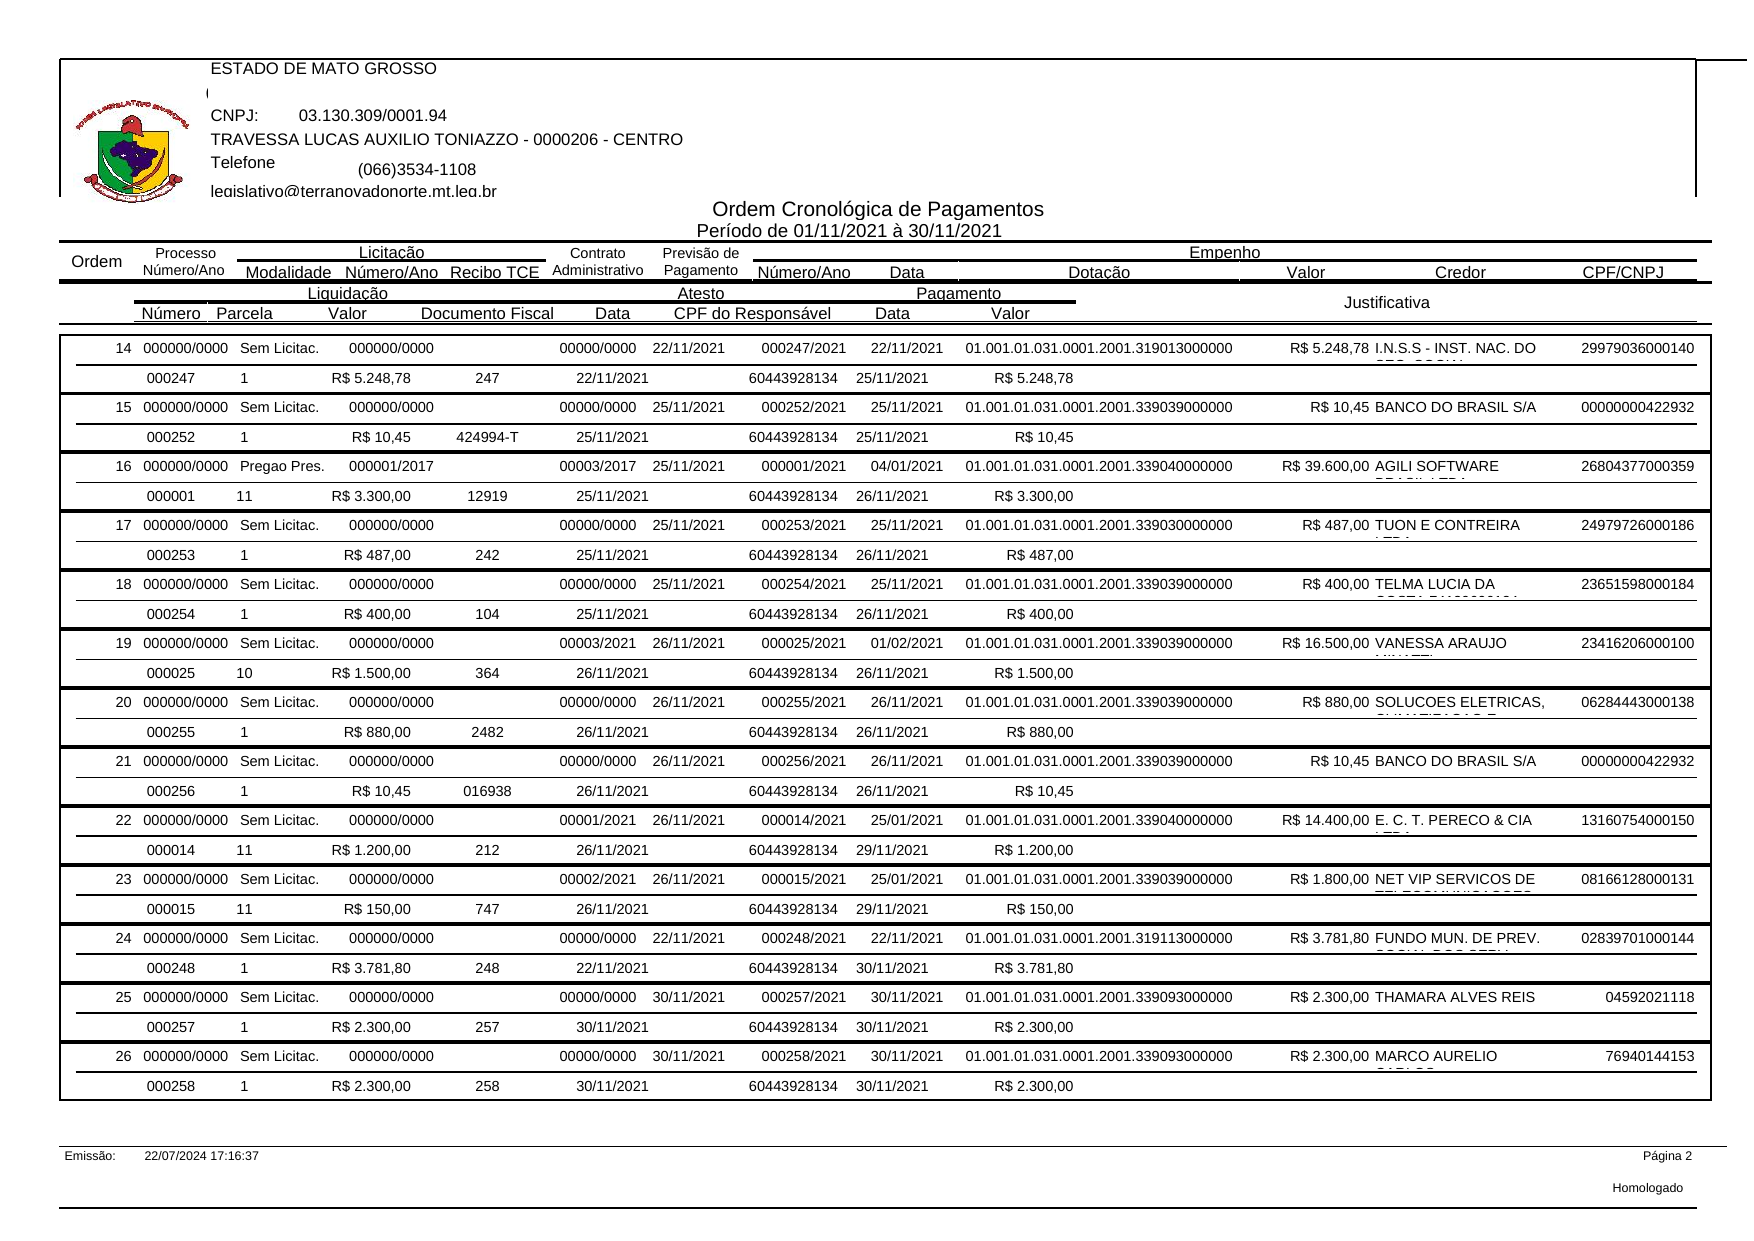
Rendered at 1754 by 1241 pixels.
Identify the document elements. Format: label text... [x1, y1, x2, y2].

table_cell [443, 871, 546, 891]
table_cell 60443928134 [664, 959, 841, 980]
table_cell 000000/0000 [134, 458, 237, 479]
table_cell 60443928134 [664, 783, 841, 803]
table_cell [1686, 1181, 1691, 1207]
table_cell 000000/0000 [340, 930, 443, 950]
table_cell 60443928134 [664, 547, 841, 567]
table_cell 01/02/2021 [855, 635, 958, 656]
table_cell 000254 [134, 606, 207, 626]
table_cell Liquidação [134, 284, 561, 300]
table_cell 26/11/2021 [561, 900, 664, 921]
table_cell [76, 841, 134, 863]
table_cell 01.001.01.031.0001.2001.339040000000 [959, 458, 1239, 479]
table_cell Sem Licitac. [237, 694, 340, 714]
table_cell 22/11/2021 [649, 340, 752, 361]
table_cell [443, 694, 546, 714]
table_cell [1697, 930, 1710, 981]
table_cell [76, 959, 134, 981]
table_cell 000252/2021 [753, 399, 855, 420]
table_cell 15 [76, 399, 134, 420]
table_cell 1 [208, 429, 281, 449]
table_cell 25/11/2021 [649, 576, 752, 597]
table_cell R$ 2.300,00 [281, 1077, 414, 1098]
table_cell R$ 880,00 [944, 724, 1076, 744]
table_cell R$ 400,00 [281, 606, 414, 626]
table_cell 01.001.01.031.0001.2001.339093000000 [959, 989, 1239, 1009]
table_cell [1697, 989, 1710, 1040]
table_cell [61, 458, 76, 509]
table_cell 000253 [134, 547, 207, 567]
table_cell [61, 635, 76, 686]
table_cell 30/11/2021 [561, 1077, 664, 1098]
table_cell 00000000422932 [1549, 399, 1697, 420]
table_cell [1076, 370, 1697, 390]
table_cell R$ 1.800,00 [1240, 871, 1372, 891]
table_cell [61, 454, 1710, 458]
table_cell [76, 366, 1697, 370]
table_cell [1110, 106, 1695, 197]
table_cell 00000/0000 [546, 399, 649, 420]
table_cell [76, 724, 134, 745]
table_cell [61, 572, 1710, 576]
table_cell [1076, 783, 1697, 803]
table_cell [76, 900, 134, 922]
table_cell 000000/0000 [134, 989, 237, 1009]
table_cell [76, 1077, 134, 1099]
table_cell Data [841, 304, 944, 321]
table_cell 60443928134 [664, 900, 841, 921]
table_cell 364 [414, 665, 561, 685]
table_cell VANESSA ARAUJO MINATTI [1372, 635, 1549, 656]
table_cell [1697, 399, 1710, 450]
table_cell TELMA LUCIA DA COSTA 74139606134 [1372, 576, 1549, 597]
table_cell 22/11/2021 [561, 370, 664, 390]
table_cell R$ 10,45 [281, 783, 414, 803]
table_cell 747 [414, 900, 561, 921]
table_cell 000000/0000 [340, 1048, 443, 1068]
table_cell 000025/2021 [753, 635, 855, 656]
table_cell Período de 01/11/2021 à 30/11/2021 [694, 219, 1122, 240]
table_cell [76, 837, 1697, 841]
table_cell 22/11/2021 [855, 340, 958, 361]
table_cell Número/Ano [753, 262, 855, 279]
table_cell [443, 576, 546, 597]
table_cell [76, 1018, 134, 1040]
table_cell 22/11/2021 [855, 930, 958, 950]
table_cell 000015 [134, 900, 207, 921]
table_cell [355, 153, 1107, 159]
table_cell 22/11/2021 [649, 930, 752, 950]
table_cell [76, 484, 1697, 488]
table_cell R$ 3.781,80 [1240, 930, 1372, 950]
table_cell [443, 340, 546, 361]
table_cell [59, 284, 134, 322]
table_cell 26/11/2021 [841, 606, 944, 626]
table_cell [76, 778, 1697, 782]
table_cell 22/11/2021 [561, 959, 664, 980]
table_cell Contrato Administrativo [546, 243, 649, 279]
table_cell [1102, 159, 1107, 175]
table_cell R$ 3.300,00 [944, 488, 1076, 508]
table_cell Sem Licitac. [237, 753, 340, 773]
table_cell 23651598000184 [1549, 576, 1697, 597]
table_cell 13160754000150 [1549, 812, 1697, 832]
table_cell 25/01/2021 [855, 871, 958, 891]
table_cell Número [134, 304, 207, 321]
table_cell 25/11/2021 [561, 429, 664, 449]
table_cell 258 [414, 1077, 561, 1098]
table_cell Ordem Cronológica de Pagamentos [59, 197, 1697, 219]
table_cell [76, 370, 134, 392]
table_cell 00000/0000 [546, 340, 649, 361]
table_cell [59, 325, 1712, 334]
table_cell 26/11/2021 [649, 635, 752, 656]
table_cell R$ 16.500,00 [1240, 635, 1372, 656]
table_cell 23 [76, 871, 134, 891]
table_cell [1076, 1018, 1697, 1039]
table_cell 26/11/2021 [561, 841, 664, 862]
table_cell Homologado [1509, 1181, 1686, 1195]
table_cell CPF/CNPJ [1549, 262, 1697, 279]
table_cell 000258/2021 [753, 1048, 855, 1068]
table_cell [1695, 1149, 1727, 1173]
table_cell 06284443000138 [1549, 694, 1697, 714]
table_cell 1 [208, 959, 281, 980]
table_cell [61, 1048, 76, 1099]
table_cell 30/11/2021 [855, 989, 958, 1009]
table_cell [61, 753, 76, 804]
table_cell 000000/0000 [340, 989, 443, 1009]
table_cell [61, 690, 1710, 694]
table_cell [61, 576, 76, 627]
table_cell [76, 955, 1697, 959]
table_cell Sem Licitac. [237, 635, 340, 656]
table_cell Processo Número/Ano [134, 243, 237, 279]
table_cell [61, 1044, 1710, 1048]
table_cell 60443928134 [664, 665, 841, 685]
table_cell [61, 812, 76, 863]
table_cell [61, 60, 207, 69]
table_cell 00001/2021 [546, 812, 649, 832]
table_cell [1076, 429, 1697, 449]
table_cell [1697, 458, 1710, 509]
table_cell [61, 631, 1710, 635]
table_cell 21 [76, 753, 134, 773]
table_cell [1076, 1077, 1697, 1098]
table_cell [1076, 547, 1697, 567]
table_cell 26804377000359 [1549, 458, 1697, 479]
table_cell 1 [208, 783, 281, 803]
table_cell 000247 [134, 370, 207, 390]
table_cell 60443928134 [664, 724, 841, 744]
table_cell R$ 5.248,78 [944, 370, 1076, 390]
table_cell 000014/2021 [753, 812, 855, 832]
table_cell 000000/0000 [340, 399, 443, 420]
table_cell [76, 896, 1697, 900]
table_cell Sem Licitac. [237, 989, 340, 1009]
table_cell 26/11/2021 [561, 783, 664, 803]
table_cell Credor [1372, 262, 1549, 279]
table_cell 01.001.01.031.0001.2001.339040000000 [959, 812, 1239, 832]
table_cell Telefone [208, 153, 355, 182]
table_cell Dotação [959, 262, 1239, 279]
table_cell [1697, 576, 1710, 627]
table_cell 60443928134 [664, 1077, 841, 1098]
table_cell [1697, 243, 1712, 281]
table_cell [73, 69, 192, 100]
table_cell [1697, 284, 1712, 322]
table_cell 26/11/2021 [561, 724, 664, 744]
table_cell Documento Fiscal [414, 304, 561, 321]
table_cell [1107, 60, 1695, 106]
table_cell [76, 783, 134, 804]
table_cell MARCO AURELIO CARLOS [1372, 1048, 1549, 1068]
table_cell 00000/0000 [546, 1048, 649, 1068]
table_cell 000256/2021 [753, 753, 855, 773]
table_cell 29979036000140 [1549, 340, 1697, 361]
table_cell 01.001.01.031.0001.2001.339039000000 [959, 576, 1239, 597]
table_cell 000247/2021 [753, 340, 855, 361]
table_cell 00000/0000 [546, 517, 649, 538]
table_cell [443, 812, 546, 832]
table_cell 12919 [414, 488, 561, 508]
table_cell R$ 1.500,00 [281, 665, 414, 685]
table_cell [443, 989, 546, 1009]
table_cell [443, 517, 546, 538]
table_cell 01.001.01.031.0001.2001.319113000000 [959, 930, 1239, 950]
table_cell 25/11/2021 [841, 429, 944, 449]
table_cell Empenho [753, 243, 1697, 259]
table_cell BANCO DO BRASIL S/A [1372, 753, 1549, 773]
table_cell R$ 2.300,00 [944, 1018, 1076, 1039]
table_cell [332, 1149, 1374, 1207]
table_cell 26/11/2021 [649, 812, 752, 832]
table_cell [61, 399, 76, 450]
table_cell 26/11/2021 [841, 547, 944, 567]
table_cell E. C. T. PERECO & CIA LTDA [1372, 812, 1549, 832]
table_cell SOLUCOES ELETRICAS, CLIMATIZACAO E ENERGIA SOLAR L [1372, 694, 1549, 714]
table_cell [61, 395, 1710, 399]
table_cell Licitação [237, 243, 546, 259]
table_cell 000000/0000 [340, 812, 443, 832]
table_cell R$ 10,45 [1240, 753, 1372, 773]
table_cell 2482 [414, 724, 561, 744]
table_cell R$ 487,00 [944, 547, 1076, 567]
table_cell [76, 488, 134, 509]
table_cell [1375, 1181, 1509, 1207]
table_cell 60443928134 [664, 606, 841, 626]
table_cell Pregao Pres. [237, 458, 340, 479]
table_cell R$ 5.248,78 [281, 370, 414, 390]
table_cell 242 [414, 547, 561, 567]
table_cell 22 [76, 812, 134, 832]
table_cell R$ 2.300,00 [1240, 989, 1372, 1009]
table_cell 212 [414, 841, 561, 862]
table_cell 1 [208, 724, 281, 744]
table_cell R$ 3.300,00 [281, 488, 414, 508]
table_cell [76, 543, 1697, 547]
table_cell BANCO DO BRASIL S/A [1372, 399, 1549, 420]
table_cell Data [561, 304, 664, 321]
table_cell R$ 880,00 [281, 724, 414, 744]
table_cell [1697, 517, 1710, 568]
table_cell TUON E CONTREIRA LTDA [1372, 517, 1549, 538]
table_cell [76, 1073, 1697, 1077]
table_cell [1697, 694, 1710, 745]
table_cell [443, 1048, 546, 1068]
table_cell [1691, 1203, 1721, 1207]
table_cell 11 [208, 488, 281, 508]
table_cell 30/11/2021 [855, 1048, 958, 1068]
table_cell 00000000422932 [1549, 753, 1697, 773]
table_cell 24979726000186 [1549, 517, 1697, 538]
table_cell [443, 399, 546, 420]
table_cell [1076, 606, 1697, 626]
table_cell 000248/2021 [753, 930, 855, 950]
table_cell [1076, 959, 1697, 980]
table_cell 16 [76, 458, 134, 479]
table_cell R$ 487,00 [281, 547, 414, 567]
table_cell [61, 867, 1710, 871]
table_cell [1375, 1173, 1691, 1181]
table_cell Valor [944, 304, 1076, 321]
table_cell [76, 547, 134, 568]
table_cell 000000/0000 [134, 694, 237, 714]
table_cell 000252 [134, 429, 207, 449]
table_cell 02839701000144 [1549, 930, 1697, 950]
table_cell 000000/0000 [134, 753, 237, 773]
table_cell 00002/2021 [546, 871, 649, 891]
table_cell [76, 1014, 1697, 1018]
table_cell 00000/0000 [546, 930, 649, 950]
table_cell Pagamento [841, 284, 1076, 300]
table_cell 01.001.01.031.0001.2001.339030000000 [959, 517, 1239, 538]
table_cell 29/11/2021 [841, 900, 944, 921]
table_cell R$ 14.400,00 [1240, 812, 1372, 832]
table_cell R$ 880,00 [1240, 694, 1372, 714]
table_cell 30/11/2021 [561, 1018, 664, 1039]
table_cell [76, 606, 134, 627]
table_cell 247 [414, 370, 561, 390]
table_cell R$ 3.781,80 [281, 959, 414, 980]
table_cell 60443928134 [664, 429, 841, 449]
table_cell 26 [76, 1048, 134, 1068]
table_cell R$ 487,00 [1240, 517, 1372, 538]
table_cell 000000/0000 [134, 812, 237, 832]
table_cell CPF do Responsável [664, 304, 841, 321]
table_cell 26/11/2021 [649, 694, 752, 714]
table_cell Sem Licitac. [237, 871, 340, 891]
table_cell R$ 400,00 [944, 606, 1076, 626]
table_cell R$ 1.200,00 [944, 841, 1076, 862]
table_cell [61, 340, 76, 392]
table_cell 000001 [134, 488, 207, 508]
table_cell 000255 [134, 724, 207, 744]
table_cell legislativo@terranovadonorte.mt.leg.br [208, 182, 1102, 197]
table_cell [61, 930, 76, 981]
table_cell 26/11/2021 [561, 665, 664, 685]
table_cell 000248 [134, 959, 207, 980]
table_cell 000256 [134, 783, 207, 803]
table_cell 03.130.309/0001.94 [296, 106, 1110, 129]
table_cell [1697, 61, 1721, 240]
table_cell 76940144153 [1549, 1048, 1697, 1068]
table_cell 000000/0000 [134, 1048, 237, 1068]
table_cell [1721, 1173, 1727, 1209]
table_cell [1697, 753, 1710, 804]
table_cell 19 [76, 635, 134, 656]
table_cell 000000/0000 [134, 930, 237, 950]
table_cell 104 [414, 606, 561, 626]
table_cell 25/01/2021 [855, 812, 958, 832]
table_cell 26/11/2021 [841, 665, 944, 685]
table_cell [59, 226, 693, 240]
table_cell [208, 89, 1104, 106]
table_cell [61, 871, 76, 922]
table_cell Sem Licitac. [237, 812, 340, 832]
table_cell [1076, 724, 1697, 744]
table_cell 14 [76, 340, 134, 361]
table_cell 00003/2017 [546, 458, 649, 479]
table_cell I.N.S.S - INST. NAC. DO SEG. SOCIAL [1372, 340, 1549, 361]
table_cell [1102, 175, 1107, 197]
table_cell 25/11/2021 [561, 606, 664, 626]
table_cell [61, 808, 1710, 812]
table_cell 01.001.01.031.0001.2001.339039000000 [959, 871, 1239, 891]
table_cell [76, 601, 1697, 606]
table_cell 10 [208, 665, 281, 685]
table_cell 000014 [134, 841, 207, 862]
table_cell 25/11/2021 [649, 517, 752, 538]
table_cell 000000/0000 [340, 753, 443, 773]
table_cell 30/11/2021 [841, 1077, 944, 1098]
table_cell NET VIP SERVICOS DE TELECOMUNICACOES LTDA [1372, 871, 1549, 891]
table_cell 60443928134 [664, 1018, 841, 1039]
table_cell 01.001.01.031.0001.2001.319013000000 [959, 340, 1239, 361]
table_cell R$ 1.200,00 [281, 841, 414, 862]
table_cell Sem Licitac. [237, 399, 340, 420]
table_cell [76, 660, 1697, 664]
table_cell Sem Licitac. [237, 930, 340, 950]
table_cell R$ 150,00 [281, 900, 414, 921]
table_cell FUNDO MUN. DE PREV. SOCIAL DOS SERV. TERRA NOVA [1372, 930, 1549, 950]
table_cell [443, 635, 546, 656]
table_cell [1076, 488, 1697, 508]
table_cell 00000/0000 [546, 694, 649, 714]
table_cell 30/11/2021 [649, 1048, 752, 1068]
table_cell R$ 3.781,80 [944, 959, 1076, 980]
table_cell (066)3534-1108 [355, 159, 1102, 182]
table_cell 60443928134 [664, 488, 841, 508]
table_cell 424994-T [414, 429, 561, 449]
table_cell R$ 5.248,78 [1240, 340, 1372, 361]
table_cell 11 [208, 841, 281, 862]
table_cell Previsão de Pagamento [649, 243, 752, 279]
table_cell Sem Licitac. [237, 340, 340, 361]
table_cell 01.001.01.031.0001.2001.339039000000 [959, 753, 1239, 773]
table_cell 18 [76, 576, 134, 597]
table_cell [61, 69, 73, 197]
table_cell [443, 930, 546, 950]
table_cell 000000/0000 [340, 871, 443, 891]
table_cell [1509, 1195, 1686, 1207]
table_cell 30/11/2021 [649, 989, 752, 1009]
table_cell Emissão: [61, 1149, 141, 1163]
table_cell [61, 513, 1710, 517]
table_cell Modalidade [237, 262, 340, 279]
table_cell 000253/2021 [753, 517, 855, 538]
table_cell Parcela [208, 304, 281, 321]
table_cell 000000/0000 [340, 635, 443, 656]
table_cell [1076, 900, 1697, 921]
table_cell Sem Licitac. [237, 517, 340, 538]
table_cell [1697, 871, 1710, 922]
table_cell [59, 219, 693, 226]
table_cell [61, 694, 76, 745]
table_cell 26/11/2021 [841, 783, 944, 803]
table_cell 1 [208, 370, 281, 390]
table_cell 29/11/2021 [841, 841, 944, 862]
table_cell [61, 336, 1710, 340]
table_cell [76, 425, 1697, 429]
table_cell Atesto [561, 284, 841, 300]
table_cell Data [855, 262, 958, 279]
table_cell [61, 517, 76, 568]
table_cell [1691, 1173, 1721, 1202]
table_cell 257 [414, 1018, 561, 1039]
table_cell 000000/0000 [134, 576, 237, 597]
table_cell 20 [76, 694, 134, 714]
table_cell 30/11/2021 [841, 959, 944, 980]
table_cell Ordem [59, 243, 134, 279]
table_cell [1712, 240, 1721, 1146]
table_cell 1 [208, 606, 281, 626]
table_cell 000015/2021 [753, 871, 855, 891]
table_cell [443, 458, 546, 479]
table_cell [61, 749, 1710, 753]
table_cell CNPJ: [208, 106, 296, 129]
table_cell [61, 985, 1710, 989]
table_cell 25/11/2021 [855, 576, 958, 597]
table_cell 1 [208, 547, 281, 567]
table_cell THAMARA ALVES REIS [1372, 989, 1549, 1009]
table_cell 08166128000131 [1549, 871, 1697, 891]
table_cell [76, 719, 1697, 723]
table_cell 000001/2017 [340, 458, 443, 479]
table_cell 000254/2021 [753, 576, 855, 597]
table_cell Sem Licitac. [237, 576, 340, 597]
table_cell 000258 [134, 1077, 207, 1098]
table_cell 04592021118 [1549, 989, 1697, 1009]
table_cell 248 [414, 959, 561, 980]
table_cell 000001/2021 [753, 458, 855, 479]
table_cell 000000/0000 [134, 399, 237, 420]
table_cell 26/11/2021 [855, 753, 958, 773]
table_cell [192, 79, 204, 197]
table_cell 000000/0000 [340, 694, 443, 714]
table_cell [192, 69, 207, 79]
table_cell 11 [208, 900, 281, 921]
table_cell 00000/0000 [546, 576, 649, 597]
table_cell R$ 2.300,00 [944, 1077, 1076, 1098]
table_cell 000000/0000 [340, 576, 443, 597]
table_cell 01.001.01.031.0001.2001.339093000000 [959, 1048, 1239, 1068]
table_cell 000000/0000 [134, 517, 237, 538]
table_cell 000257/2021 [753, 989, 855, 1009]
table_cell [1697, 635, 1710, 686]
table_cell Justificativa [1076, 284, 1697, 321]
table_cell 016938 [414, 783, 561, 803]
table_cell 000000/0000 [134, 871, 237, 891]
table_cell [61, 926, 1710, 930]
table_cell 000000/0000 [340, 340, 443, 361]
table_cell 000000/0000 [340, 517, 443, 538]
table_cell 25/11/2021 [855, 517, 958, 538]
table_cell 01.001.01.031.0001.2001.339039000000 [959, 694, 1239, 714]
table_cell [443, 753, 546, 773]
table_cell [1697, 340, 1710, 392]
table_cell [76, 665, 134, 686]
table_cell 17 [76, 517, 134, 538]
table_cell 26/11/2021 [649, 753, 752, 773]
table_cell Sem Licitac. [237, 1048, 340, 1068]
table_cell 00003/2021 [546, 635, 649, 656]
table_cell 000000/0000 [134, 635, 237, 656]
table_cell 1 [208, 1077, 281, 1098]
table_cell Recibo TCE [443, 262, 546, 279]
table_cell 00000/0000 [546, 989, 649, 1009]
table_cell TRAVESSA LUCAS AUXILIO TONIAZZO - 0000206 - CENTRO [208, 129, 1107, 153]
table_cell 22/07/2024 17:16:37 [141, 1149, 332, 1163]
table_cell R$ 400,00 [1240, 576, 1372, 597]
table_cell 25/11/2021 [649, 399, 752, 420]
table_cell 26/11/2021 [649, 871, 752, 891]
table_cell [1697, 1048, 1710, 1099]
table_cell 25 [76, 989, 134, 1009]
table_cell 25/11/2021 [561, 488, 664, 508]
table_cell 000025 [134, 665, 207, 685]
table_cell [61, 1163, 332, 1207]
table_cell 25/11/2021 [561, 547, 664, 567]
table_cell ESTADO DE MATO GROSSO [208, 60, 1107, 88]
table_cell R$ 39.600,00 [1240, 458, 1372, 479]
table_cell 23416206000100 [1549, 635, 1697, 656]
table_cell 60443928134 [664, 841, 841, 862]
table_cell [1076, 841, 1697, 862]
table_cell 24 [76, 930, 134, 950]
table_cell R$ 2.300,00 [1240, 1048, 1372, 1068]
table_cell 25/11/2021 [841, 370, 944, 390]
table_cell R$ 10,45 [1240, 399, 1372, 420]
table_cell 000000/0000 [134, 340, 237, 361]
table_cell 26/11/2021 [841, 488, 944, 508]
table_cell 000257 [134, 1018, 207, 1039]
table_cell [1122, 226, 1697, 240]
table_cell Número/Ano [340, 262, 443, 279]
table_cell R$ 10,45 [944, 429, 1076, 449]
table_cell [76, 429, 134, 450]
table_cell R$ 10,45 [281, 429, 414, 449]
table_cell 60443928134 [664, 370, 841, 390]
table_cell 25/11/2021 [649, 458, 752, 479]
table_cell 1 [208, 1018, 281, 1039]
table_cell [1697, 812, 1710, 863]
table_cell 01.001.01.031.0001.2001.339039000000 [959, 635, 1239, 656]
table_cell 04/01/2021 [855, 458, 958, 479]
table_cell 000255/2021 [753, 694, 855, 714]
table_cell 01.001.01.031.0001.2001.339039000000 [959, 399, 1239, 420]
table_cell 26/11/2021 [855, 694, 958, 714]
table_cell R$ 150,00 [944, 900, 1076, 921]
table_cell 00000/0000 [546, 753, 649, 773]
table_cell [1076, 665, 1697, 685]
table_cell 25/11/2021 [855, 399, 958, 420]
table_cell [61, 989, 76, 1040]
table_cell AGILI SOFTWARE BRASIL LTDA [1372, 458, 1549, 479]
table_cell R$ 10,45 [944, 783, 1076, 803]
table_cell 30/11/2021 [841, 1018, 944, 1039]
table_cell Valor [281, 304, 414, 321]
table_cell Valor [1240, 262, 1372, 279]
table_cell [59, 1101, 1712, 1146]
table_cell R$ 2.300,00 [281, 1018, 414, 1039]
table_cell R$ 1.500,00 [944, 665, 1076, 685]
table_cell 26/11/2021 [841, 724, 944, 744]
table_cell [1122, 219, 1697, 226]
table_cell Página 2 [1375, 1149, 1695, 1172]
